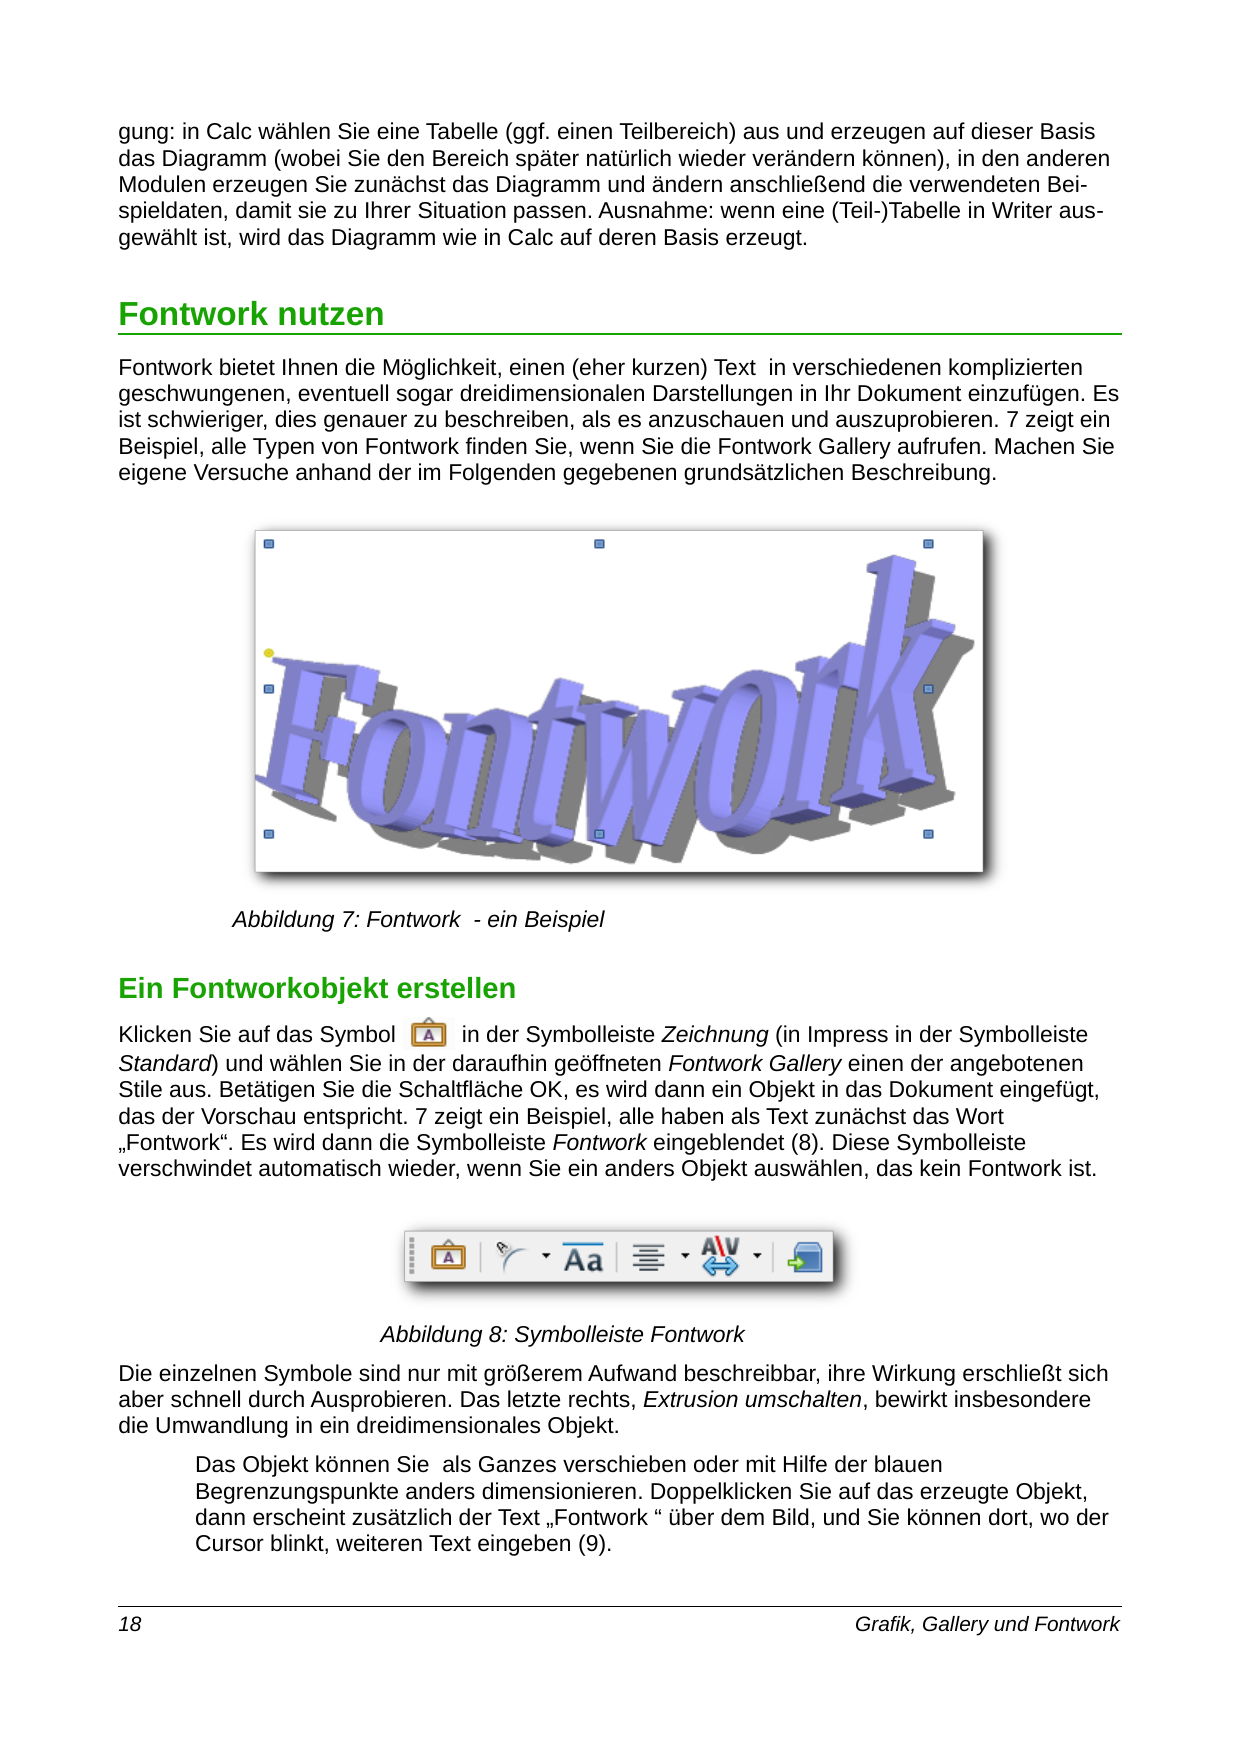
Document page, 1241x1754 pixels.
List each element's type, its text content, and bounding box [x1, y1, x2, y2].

text gung: in Calc wählen Sie eine Tabelle (ggf. einen Teilbereich) aus und erzeugen auf dieser Basis das Diagramm (wobei Sie den Bereich später natürlich wieder verändern können), in den anderen Modulen erzeugen Sie zunächst das Diagramm und ändern anschließend die verwendeten Bei­spieldaten, damit sie zu Ihrer Situation passen. Ausnahme: wenn eine (Teil-)Tabelle in Writer aus­gewählt ist, wird das Diagramm wie in Calc auf deren Basis erzeugt. [118, 118, 1122, 250]
subtitle Fontwork nutzen [118, 294, 1122, 333]
text Abbildung 7: Fontwork - ein Beispiel [232, 906, 1008, 932]
text Fontwork bietet Ihnen die Möglichkeit, einen (eher kurzen) Text in verschiedenen komplizierten geschwungenen, eventuell sogar dreidimensionalen Darstellungen in Ihr Dokument einzufügen. Es ist schwieriger, dies genauer zu beschreiben, als es anzuschauen und auszuprobieren. Abbildung 7 zeigt ein Beispiel, alle Typen von Fontwork finden Sie, wenn Sie die Fontwork Gallery aufrufen. Machen Sie eigene Versuche anhand der im Folgenden gegebenen grundsätzlichen Beschrei­bung. [118, 354, 1122, 485]
text Die einzelnen Symbole sind nur mit größerem Aufwand beschreibbar, ihre Wirkung erschließt sich aber schnell durch Ausprobieren. Das letzte rechts, Extrusion umschalten, bewirkt insbesondere die Umwandlung in ein dreidimensionales Objekt. [118, 1360, 1122, 1439]
text Klicken Sie auf das Symbol in der Symbolleiste Zeichnung (in Impress in der Symbolleiste Standard) und wählen Sie in der daraufhin geöffneten Fontwork Gallery einen der angebotenen Stile aus. Betätigen Sie die Schaltfläche OK, es wird dann ein Objekt in das Dokument eingefügt, das der Vorschau entspricht. Abbildung 7 zeigt ein Beispiel, alle haben als Text zunächst das Wort „Fontwork“. Es wird dann die Symbolleiste Fontwork eingeblendet (Abbildung 8). Diese Symbolleiste verschwindet automatisch wieder, wenn Sie ein anders Objekt auswählen, das kein Fontwork ist. [118, 1017, 1122, 1182]
picture [232, 510, 1008, 894]
text Abbildung 8: Symbolleiste Fontwork [380, 1321, 860, 1347]
picture [380, 1206, 860, 1309]
picture [402, 1017, 456, 1050]
subtitle Ein Fontworkobjekt erstellen [118, 971, 1122, 1005]
